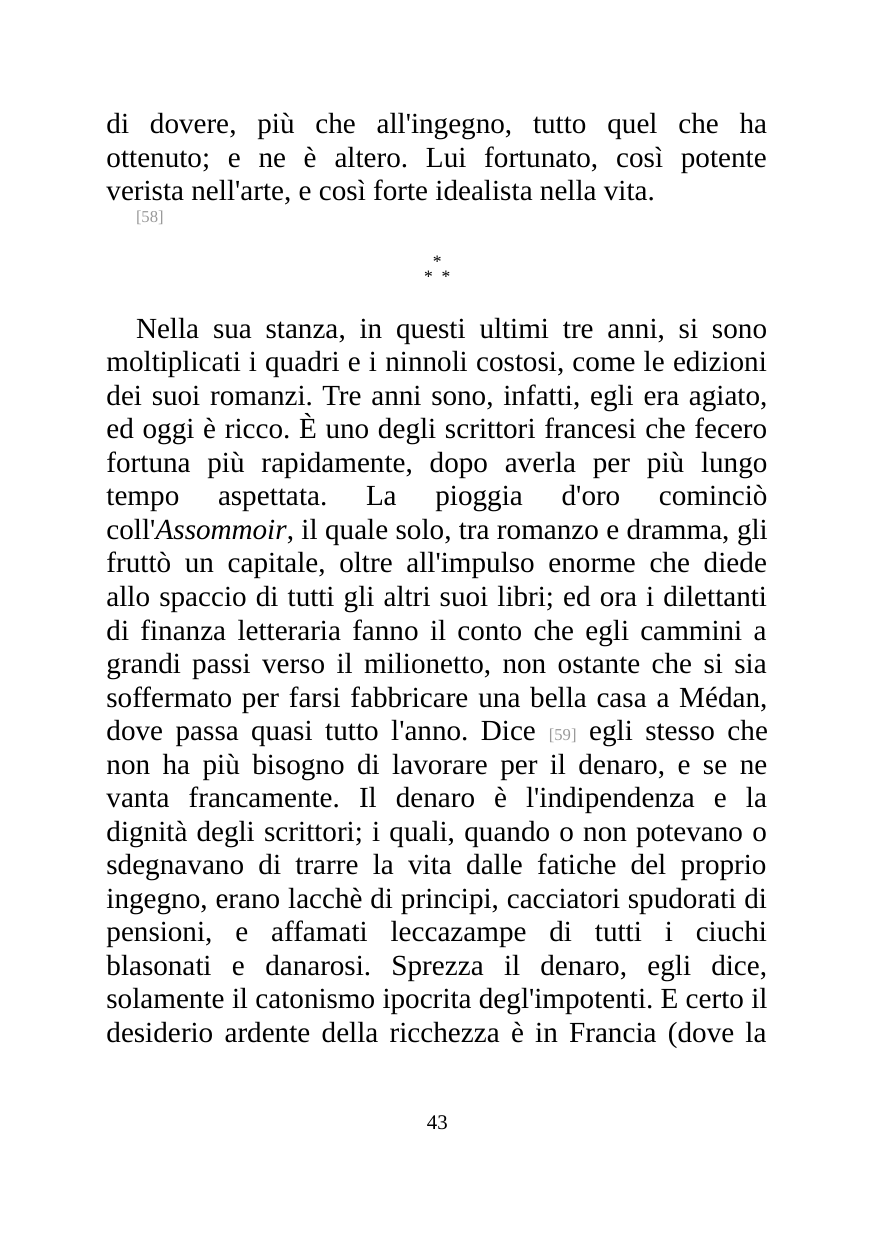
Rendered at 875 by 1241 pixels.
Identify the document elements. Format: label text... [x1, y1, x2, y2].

text *** [106, 251, 768, 286]
text [58] [164, 207, 768, 226]
text Nella sua stanza, in questi ultimi tre anni, si sono moltiplicati i quadri e i ninnoli costosi, come le edizioni dei suoi romanzi. Tre anni sono, infatti, egli era agiato, ed oggi è ricco. È uno degli scrittori francesi che fecero fortuna più rapidamente, dopo averla per più lungo tempo aspettata. La pioggia d'oro cominciò coll'Assommoir, il quale solo, tra romanzo e dramma, gli fruttò un capitale, oltre all'impulso enorme che diede allo spaccio di tutti gli altri suoi libri; ed ora i dilettanti di finanza letteraria fanno il conto che egli cammini a grandi passi verso il milionetto, non ostante che si sia soffermato per farsi fabbricare una bella casa a Médan, dove passa quasi tutto l'anno. Dice [59] egli stesso che non ha più bisogno di lavorare per il denaro, e se ne vanta francamente. Il denaro è l'indipendenza e la dignità degli scrittori; i quali, quando o non potevano o sdegnavano di trarre la vita dalle fatiche del proprio ingegno, erano lacchè di principi, cacciatori spudorati di pensioni, e affamati leccazampe di tutti i ciuchi blasonati e danarosi. Sprezza il denaro, egli dice, solamente il catonismo ipocrita degl'impotenti. E certo il desiderio ardente della ricchezza è in Francia (dove la [106, 311, 768, 1049]
text [58] [106, 207, 136, 226]
text di dovere, più che all'ingegno, tutto quel che ha ottenuto; e ne è altero. Lui fortunato, così potente verista nell'arte, e così forte idealista nella vita. [106, 106, 768, 207]
